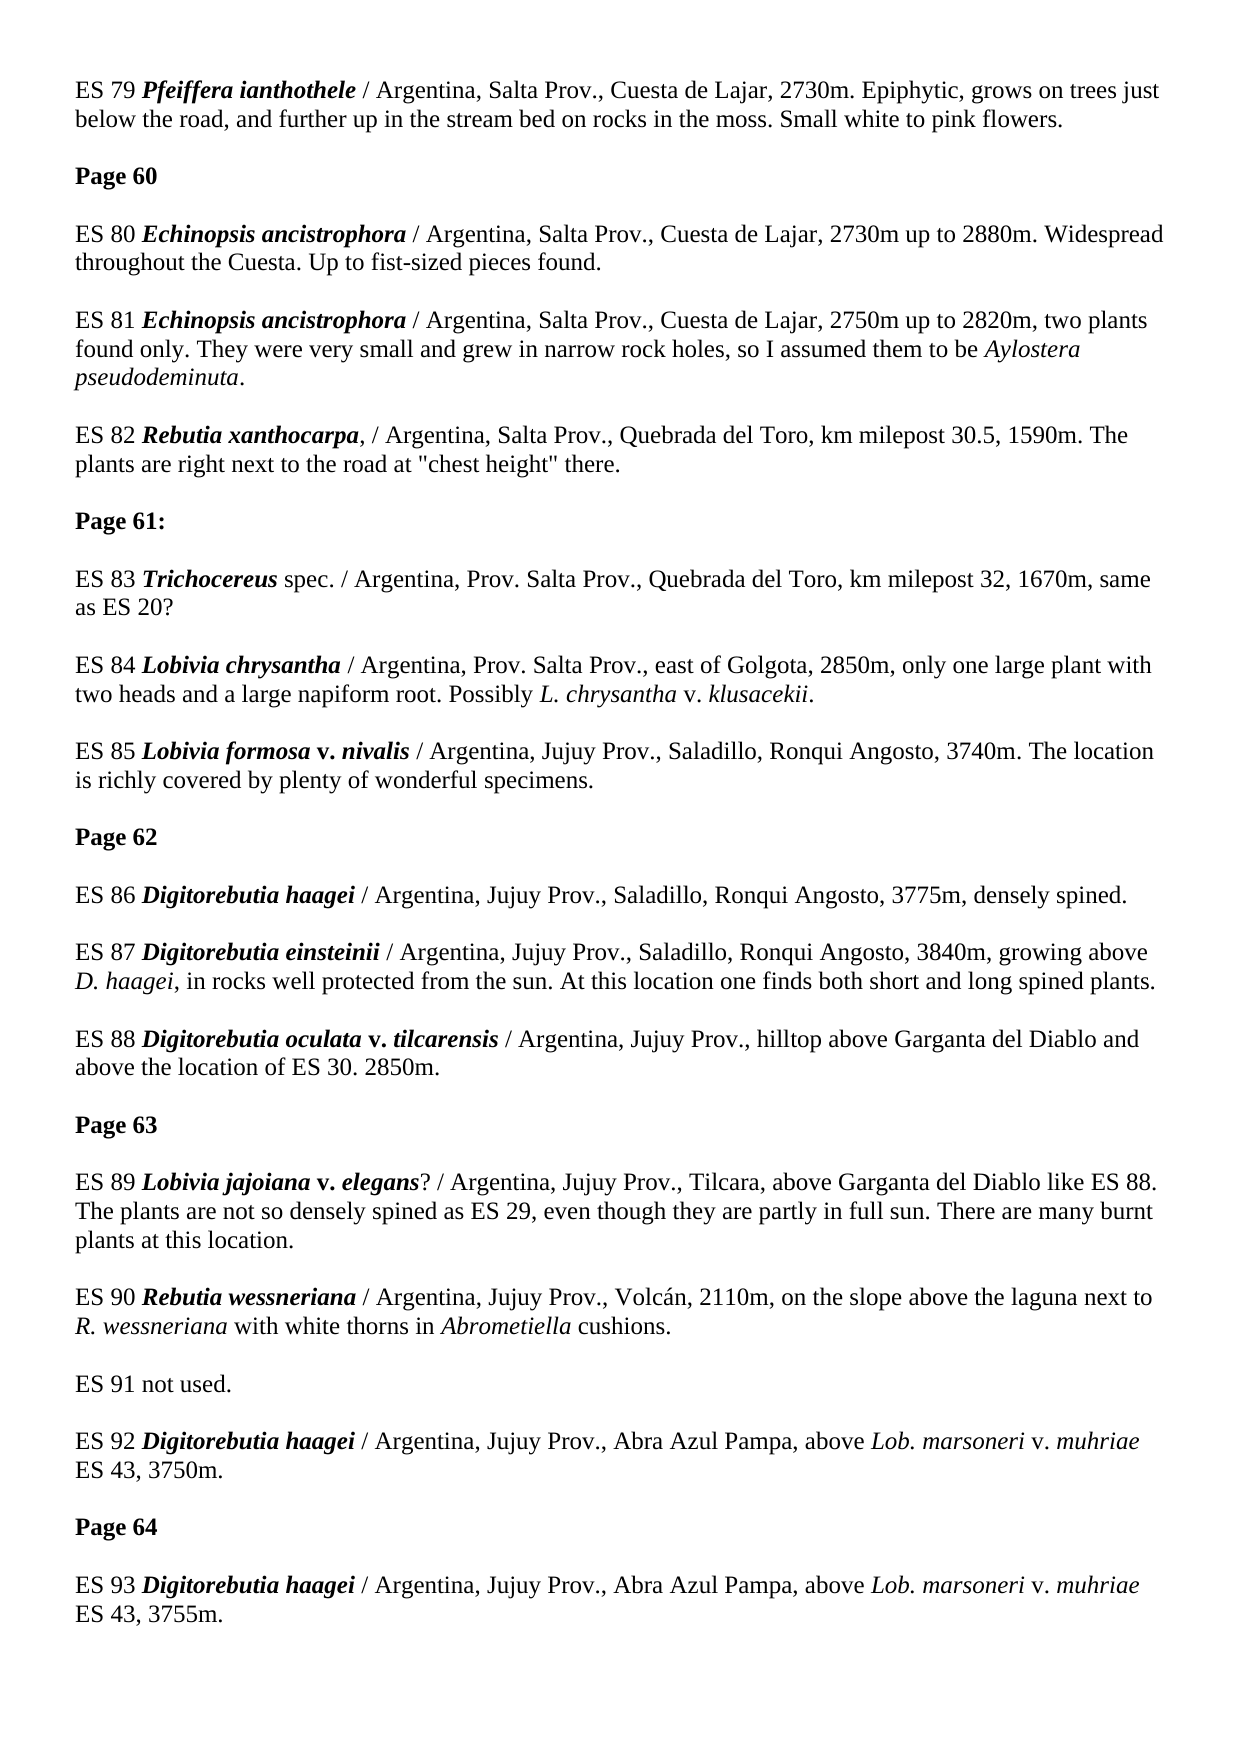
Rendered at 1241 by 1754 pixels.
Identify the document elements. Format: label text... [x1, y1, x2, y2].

text Page 62 [75, 822, 1165, 851]
text ES 84 Lobivia chrysantha / Argentina, Prov. Salta Prov., east of Golgota, 2850m, only one large plant with two heads and a large napiform root. Possibly L. chrysantha v. klusacekii. [75, 650, 1165, 707]
text ES 82 Rebutia xanthocarpa, / Argentina, Salta Prov., Quebrada del Toro, km milepost 30.5, 1590m. The plants are right next to the road at "chest height" there. [75, 420, 1165, 477]
text ES 90 Rebutia wessneriana / Argentina, Jujuy Prov., Volcán, 2110m, on the slope above the laguna next to R. wessneriana with white thorns in Abrometiella cushions. [75, 1282, 1165, 1340]
text Page 63 [75, 1110, 1165, 1139]
text ES 85 Lobivia formosa v. nivalis / Argentina, Jujuy Prov., Saladillo, Ronqui Angosto, 3740m. The location is richly covered by plenty of wonderful specimens. [75, 736, 1165, 794]
text ES 81 Echinopsis ancistrophora / Argentina, Salta Prov., Cuesta de Lajar, 2750m up to 2820m, two plants found only. They were very small and grew in narrow rock holes, so I assumed them to be Aylostera pseudodeminuta. [75, 305, 1165, 391]
text ES 80 Echinopsis ancistrophora / Argentina, Salta Prov., Cuesta de Lajar, 2730m up to 2880m. Widespread throughout the Cuesta. Up to fist-sized pieces found. [75, 219, 1165, 276]
text ES 86 Digitorebutia haagei / Argentina, Jujuy Prov., Saladillo, Ronqui Angosto, 3775m, densely spined. [75, 880, 1165, 909]
text ES 79 Pfeiffera ianthothele / Argentina, Salta Prov., Cuesta de Lajar, 2730m. Epiphytic, grows on trees just below the road, and further up in the stream bed on rocks in the moss. Small white to pink flowers. [75, 75, 1165, 132]
text Page 64 [75, 1512, 1165, 1541]
text ES 89 Lobivia jajoiana v. elegans? / Argentina, Jujuy Prov., Tilcara, above Garganta del Diablo like ES 88. The plants are not so densely spined as ES 29, even though they are partly in full sun. There are many burnt plants at this location. [75, 1167, 1165, 1254]
text Page 61: [75, 506, 1165, 535]
text ES 87 Digitorebutia einsteinii / Argentina, Jujuy Prov., Saladillo, Ronqui Angosto, 3840m, growing above D. haagei, in rocks well protected from the sun. At this location one finds both short and long spined plants. [75, 937, 1165, 995]
text ES 88 Digitorebutia oculata v. tilcarensis / Argentina, Jujuy Prov., hilltop above Garganta del Diablo and above the location of ES 30. 2850m. [75, 1024, 1165, 1081]
text ES 83 Trichocereus spec. / Argentina, Prov. Salta Prov., Quebrada del Toro, km milepost 32, 1670m, same as ES 20? [75, 564, 1165, 621]
text Page 60 [75, 161, 1165, 190]
text ES 92 Digitorebutia haagei / Argentina, Jujuy Prov., Abra Azul Pampa, above Lob. marsoneri v. muhriae ES 43, 3750m. [75, 1426, 1165, 1484]
text ES 91 not used. [75, 1369, 1165, 1397]
text ES 93 Digitorebutia haagei / Argentina, Jujuy Prov., Abra Azul Pampa, above Lob. marsoneri v. muhriae ES 43, 3755m. [75, 1570, 1165, 1627]
